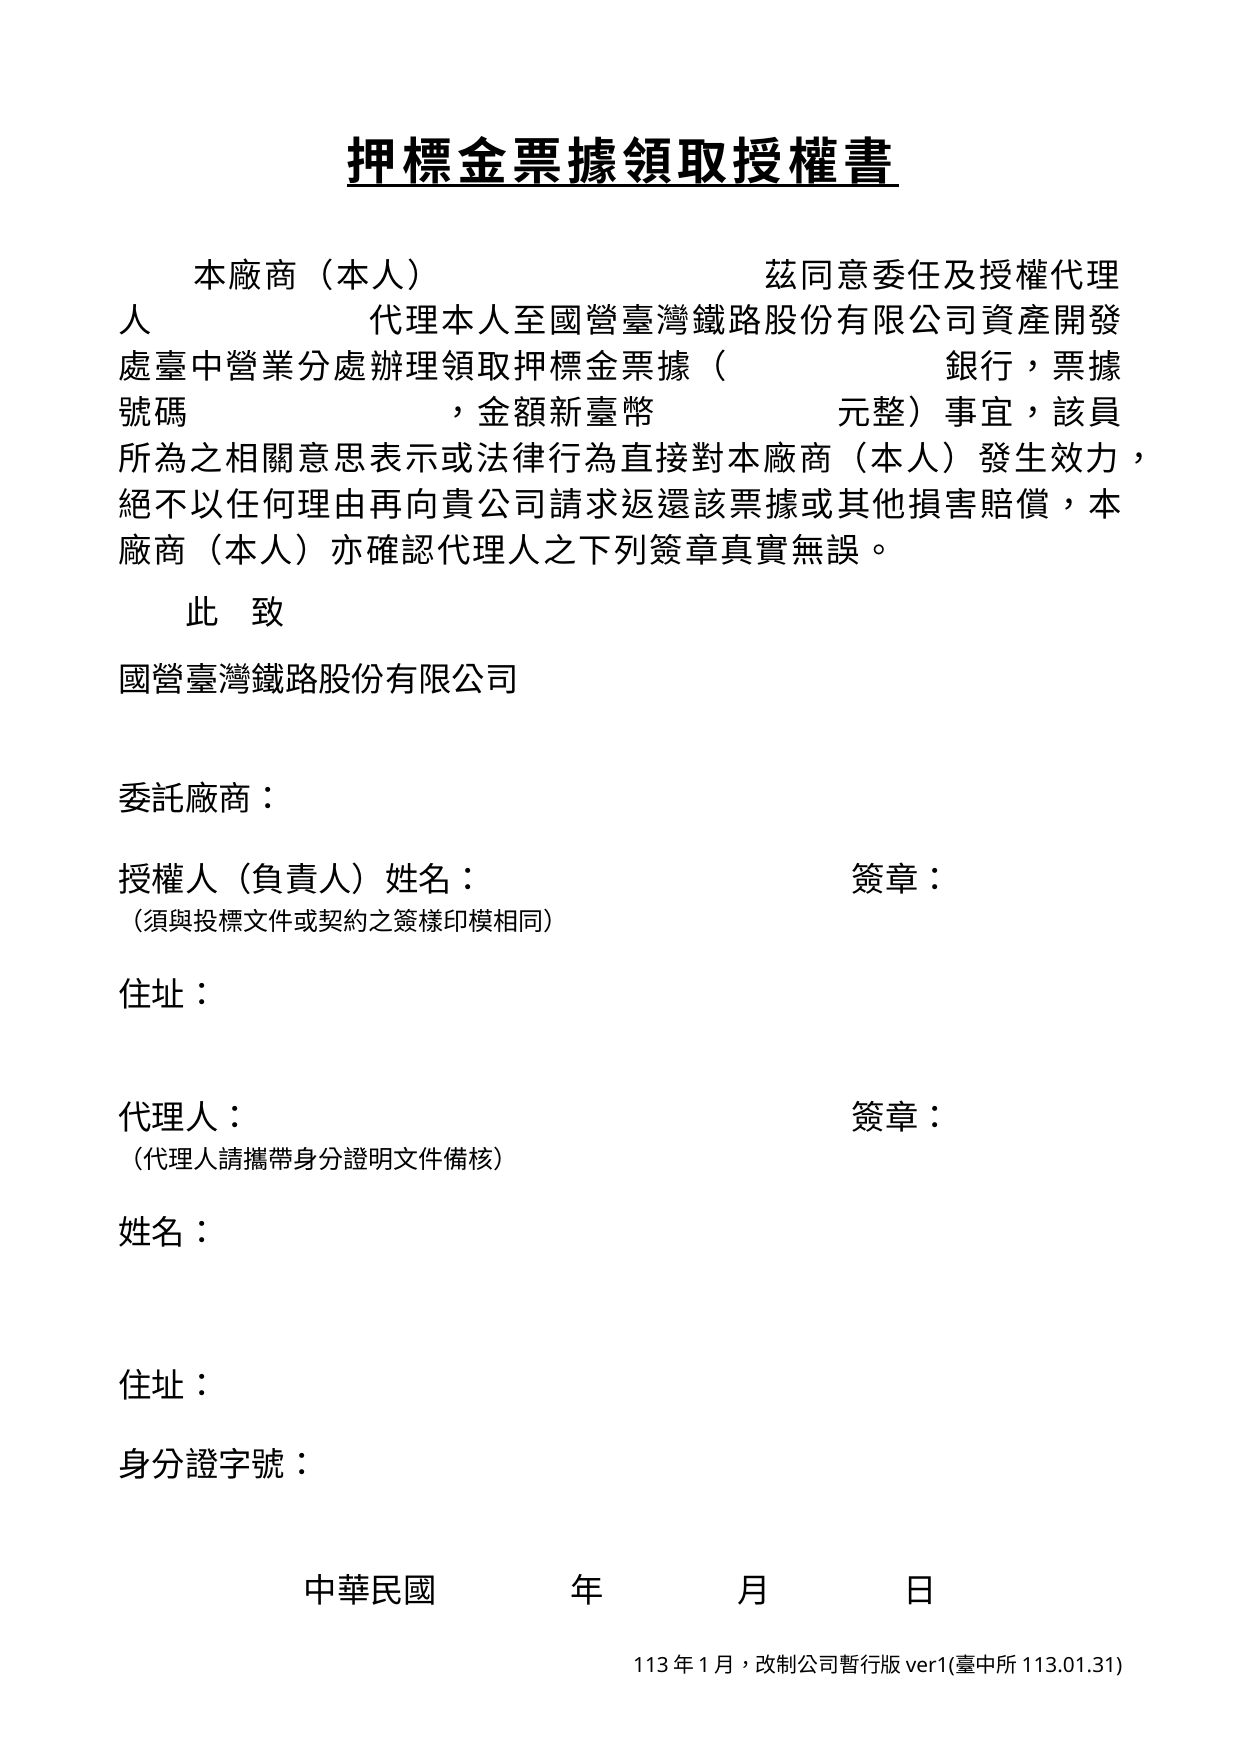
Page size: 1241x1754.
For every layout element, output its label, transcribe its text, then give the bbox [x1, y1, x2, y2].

text 身分證字號： [118, 1437, 1122, 1486]
text 住址： [118, 1359, 1122, 1407]
text 住址： [118, 968, 1122, 1016]
text 姓名： [118, 1205, 1122, 1254]
text 中華民國 年 月 日 [143, 1549, 1097, 1616]
text 國營臺灣鐵路股份有限公司 [118, 638, 1122, 704]
text 委託廠商： [118, 761, 1122, 823]
text 本廠商（本人） 茲同意委任及授權代理人 代理本人至國營臺灣鐵路股份有限公司資產開發處臺中營業分處辦理領取押標金票據（ 銀行，票據號碼 ，金額新臺幣 元整）事宜，該員所為之相關意思表示或法律行為直接對本廠商（本人）發生效力，絕不以任何理由再向貴公司請求返還該票據或其他損害賠償，本廠商（本人）亦確認代理人之下列簽章真實無誤。 [118, 250, 1122, 571]
text （代理人請攜帶身分證明文件備核） [118, 1139, 1122, 1175]
text 代理人： 簽章： [118, 1091, 1122, 1139]
text （須與投標文件或契約之簽樣印模相同） [118, 901, 1122, 938]
text 押標金票據領取授權書 [118, 122, 1122, 194]
text 授權人（負責人）姓名： 簽章： [118, 853, 1122, 901]
text 此 致 [118, 571, 1122, 638]
